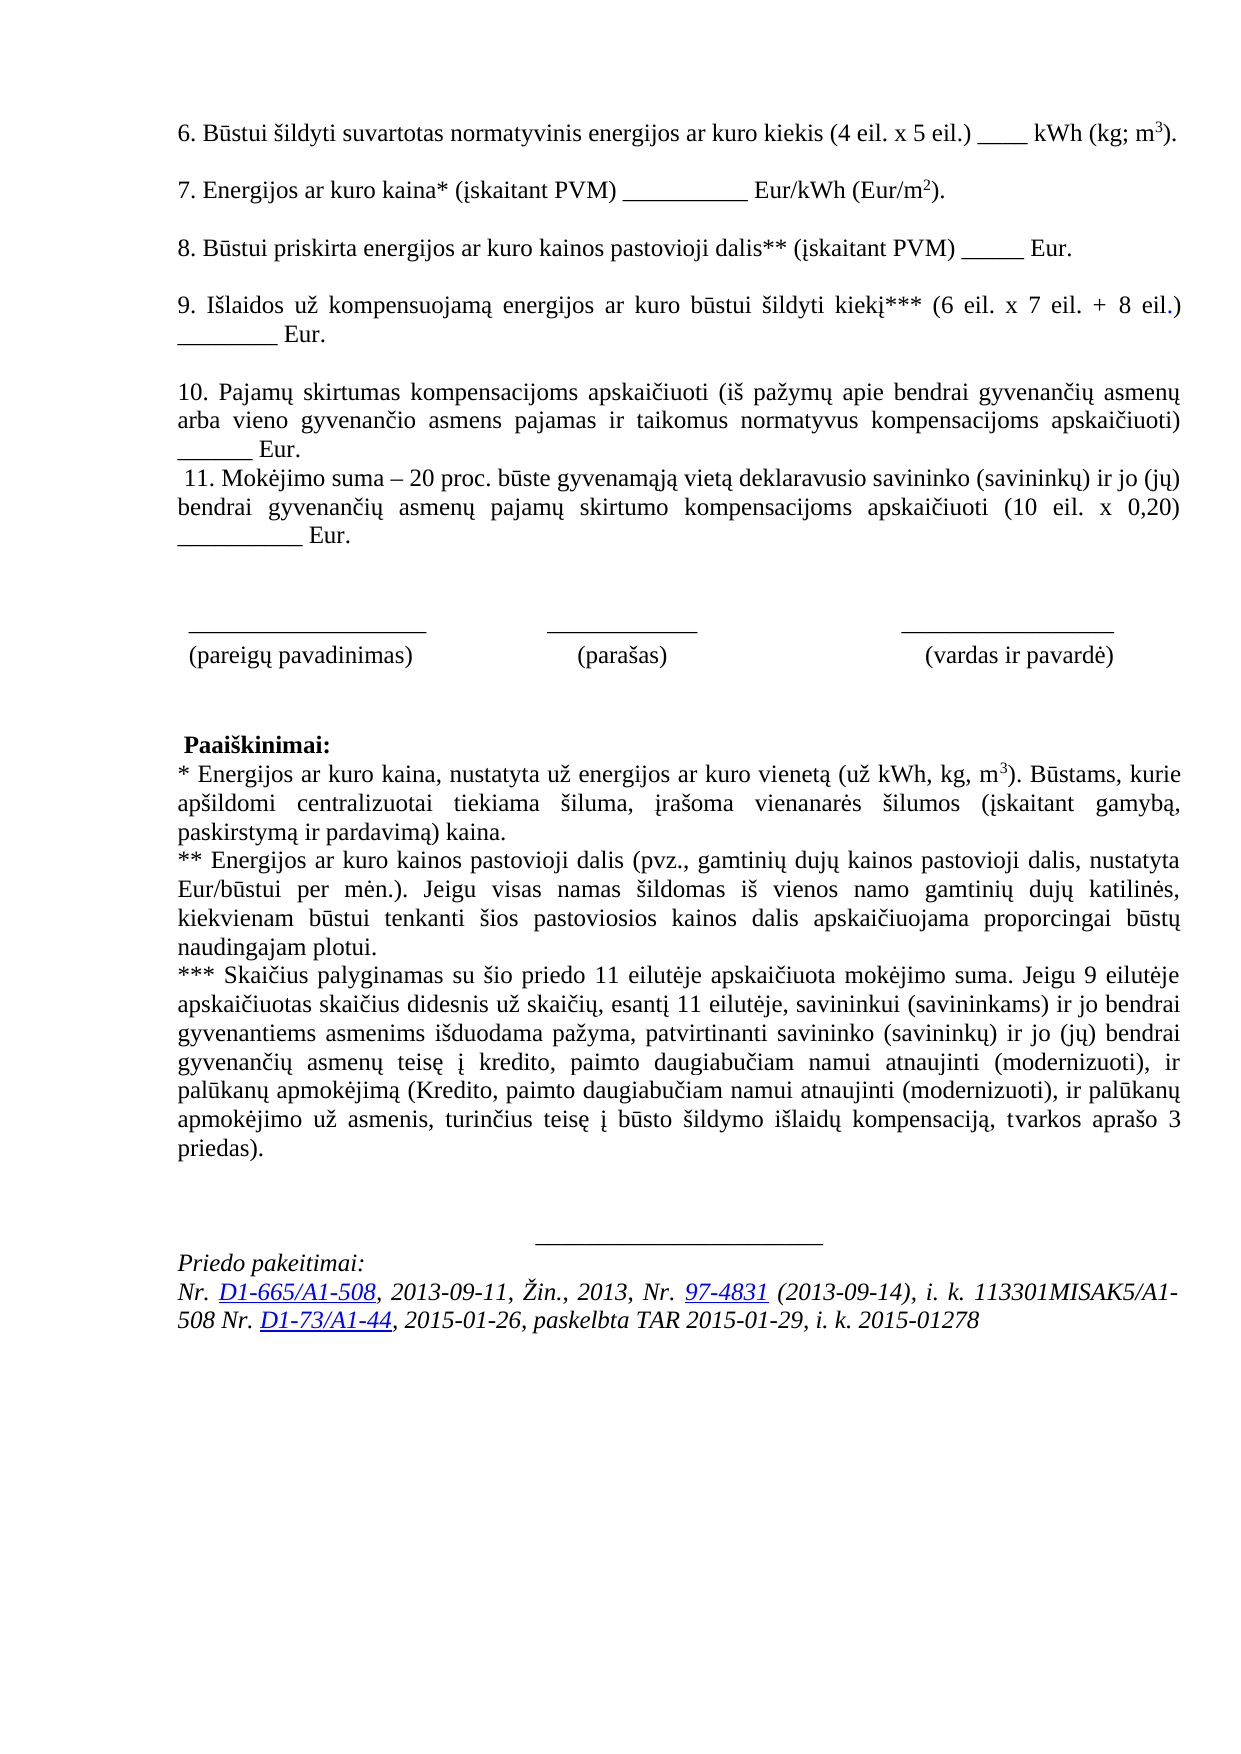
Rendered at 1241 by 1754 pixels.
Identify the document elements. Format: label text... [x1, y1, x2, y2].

table_header ____________ (parašas) [490, 607, 751, 673]
text Priedo pakeitimai: [177, 1248, 1181, 1277]
text 10. Pajamų skirtumas kompensacijoms apskaičiuoti (iš pažymų apie bendrai gyvenančių asmenų arba vieno gyvenančio asmens pajamas ir taikomus normatyvus kompensacijoms apskaičiuoti) ______ Eur. [177, 377, 1181, 463]
text 9. Išlaidos už kompensuojamą energijos ar kuro būstui šildyti kiekį*** (6 eil. x 7 eil. + 8 eil.) ________ Eur. [177, 291, 1181, 348]
text ** Energijos ar kuro kainos pastovioji dalis (pvz., gamtinių dujų kainos pastovioji dalis, nustatyta Eur/būstui per mėn.). Jeigu visas namas šildomas iš vienos namo gamtinių dujų katilinės, kiekvienam būstui tenkanti šios pastoviosios kainos dalis apskaičiuojama proporcingai būstų naudingajam plotui. [177, 845, 1181, 960]
text *** Skaičius palyginamas su šio priedo 11 eilutėje apskaičiuota mokėjimo suma. Jeigu 9 eilutėje apskaičiuotas skaičius didesnis už skaičių, esantį 11 eilutėje, savininkui (savininkams) ir jo bendrai gyvenantiems asmenims išduodama pažyma, patvirtinanti savininko (savininkų) ir jo (jų) bendrai gyvenančių asmenų teisę į kredito, paimto daugiabučiam namui atnaujinti (modernizuoti), ir palūkanų apmokėjimą (Kredito, paimto daugiabučiam namui atnaujinti (modernizuoti), ir palūkanų apmokėjimo už asmenis, turinčius teisę į būsto šildymo išlaidų kompensaciją, tvarkos aprašo 3 priedas). [177, 960, 1181, 1162]
text _______________________ [177, 1219, 1181, 1248]
text 8. Būstui priskirta energijos ar kuro kainos pastovioji dalis** (įskaitant PVM) _____ Eur. [177, 233, 1181, 262]
text Nr. D1-665/A1-508, 2013-09-11, Žin., 2013, Nr. 97-4831 (2013-09-14), i. k. 113301MISAK5/A1-508 Nr. D1-73/A1-44, 2015-01-26, paskelbta TAR 2015-01-29, i. k. 2015-01278 [177, 1277, 1181, 1334]
text 6. Būstui šildyti suvartotas normatyvinis energijos ar kuro kiekis (4 eil. x 5 eil.) ____ kWh (kg; m3). [177, 118, 1181, 147]
text Paaiškinimai: [177, 730, 1181, 759]
table_header ___________________ (pareigų pavadinimas) [177, 607, 490, 673]
table_header _________________ (vardas ir pavardė) [751, 607, 1122, 673]
text * Energijos ar kuro kaina, nustatyta už energijos ar kuro vienetą (už kWh, kg, m3). Būstams, kurie apšildomi centralizuotai tiekiama šiluma, įrašoma vienanarės šilumos (įskaitant gamybą, paskirstymą ir pardavimą) kaina. [177, 759, 1181, 845]
text 11. Mokėjimo suma – 20 proc. būste gyvenamąją vietą deklaravusio savininko (savininkų) ir jo (jų) bendrai gyvenančių asmenų pajamų skirtumo kompensacijoms apskaičiuoti (10 eil. x 0,20) __________ Eur. [177, 463, 1181, 549]
text 7. Energijos ar kuro kaina* (įskaitant PVM) __________ Eur/kWh (Eur/m2). [177, 176, 1181, 204]
